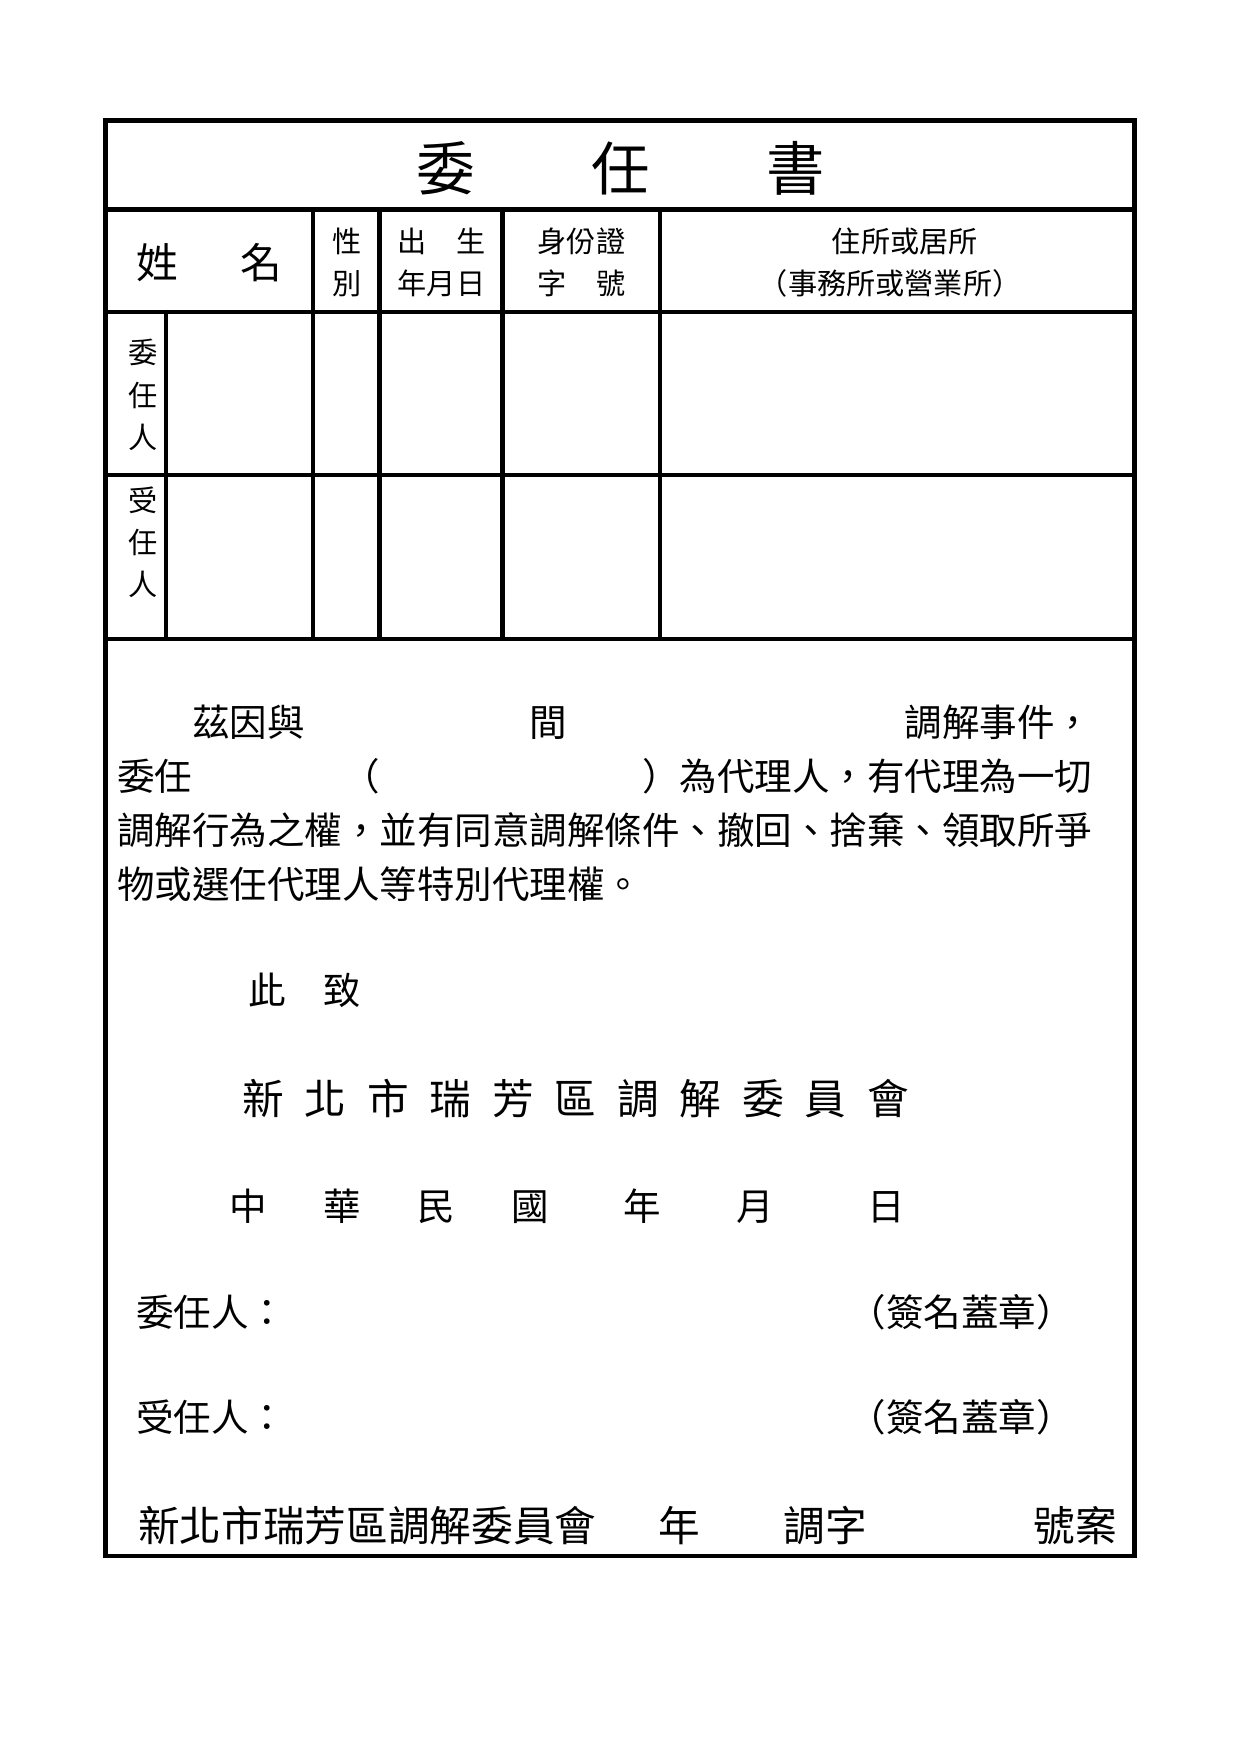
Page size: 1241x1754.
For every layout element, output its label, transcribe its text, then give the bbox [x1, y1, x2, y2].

table_cell 出 生 年月日 [382, 212, 500, 309]
table_cell [168, 314, 311, 473]
table_cell 茲因與 間 調解事件，委任 （ ）為代理人，有代理為一切調解行為之權，並有同意調解條件、撤回、捨棄、領取所爭物或選任代理人等特別代理權。 此 致 新 北 市 瑞 芳 區 調 解 委 員 會 中 華 民 國 年 月 日 委任人： （簽名蓋章） 受任人： （簽名蓋章） 新北市瑞芳區調解委員會 年 調字 號案 [108, 641, 1132, 1553]
table_header 委 任 書 [108, 123, 1132, 207]
table_cell [382, 314, 500, 473]
table_cell [315, 314, 377, 473]
table_cell [662, 477, 1132, 637]
table_cell 姓 名 [108, 212, 311, 309]
table_cell [168, 477, 311, 637]
table_cell 住所或居所 （事務所或營業所） [662, 212, 1132, 309]
table_cell [662, 314, 1132, 473]
table_cell [315, 477, 377, 637]
table_cell [505, 477, 658, 637]
table_cell 委任人 [108, 314, 164, 473]
table_cell 性別 [315, 212, 377, 309]
table_cell [382, 477, 500, 637]
table_cell 受任人 [108, 477, 164, 637]
table_cell 身份證 字 號 [505, 212, 658, 309]
table_cell [505, 314, 658, 473]
